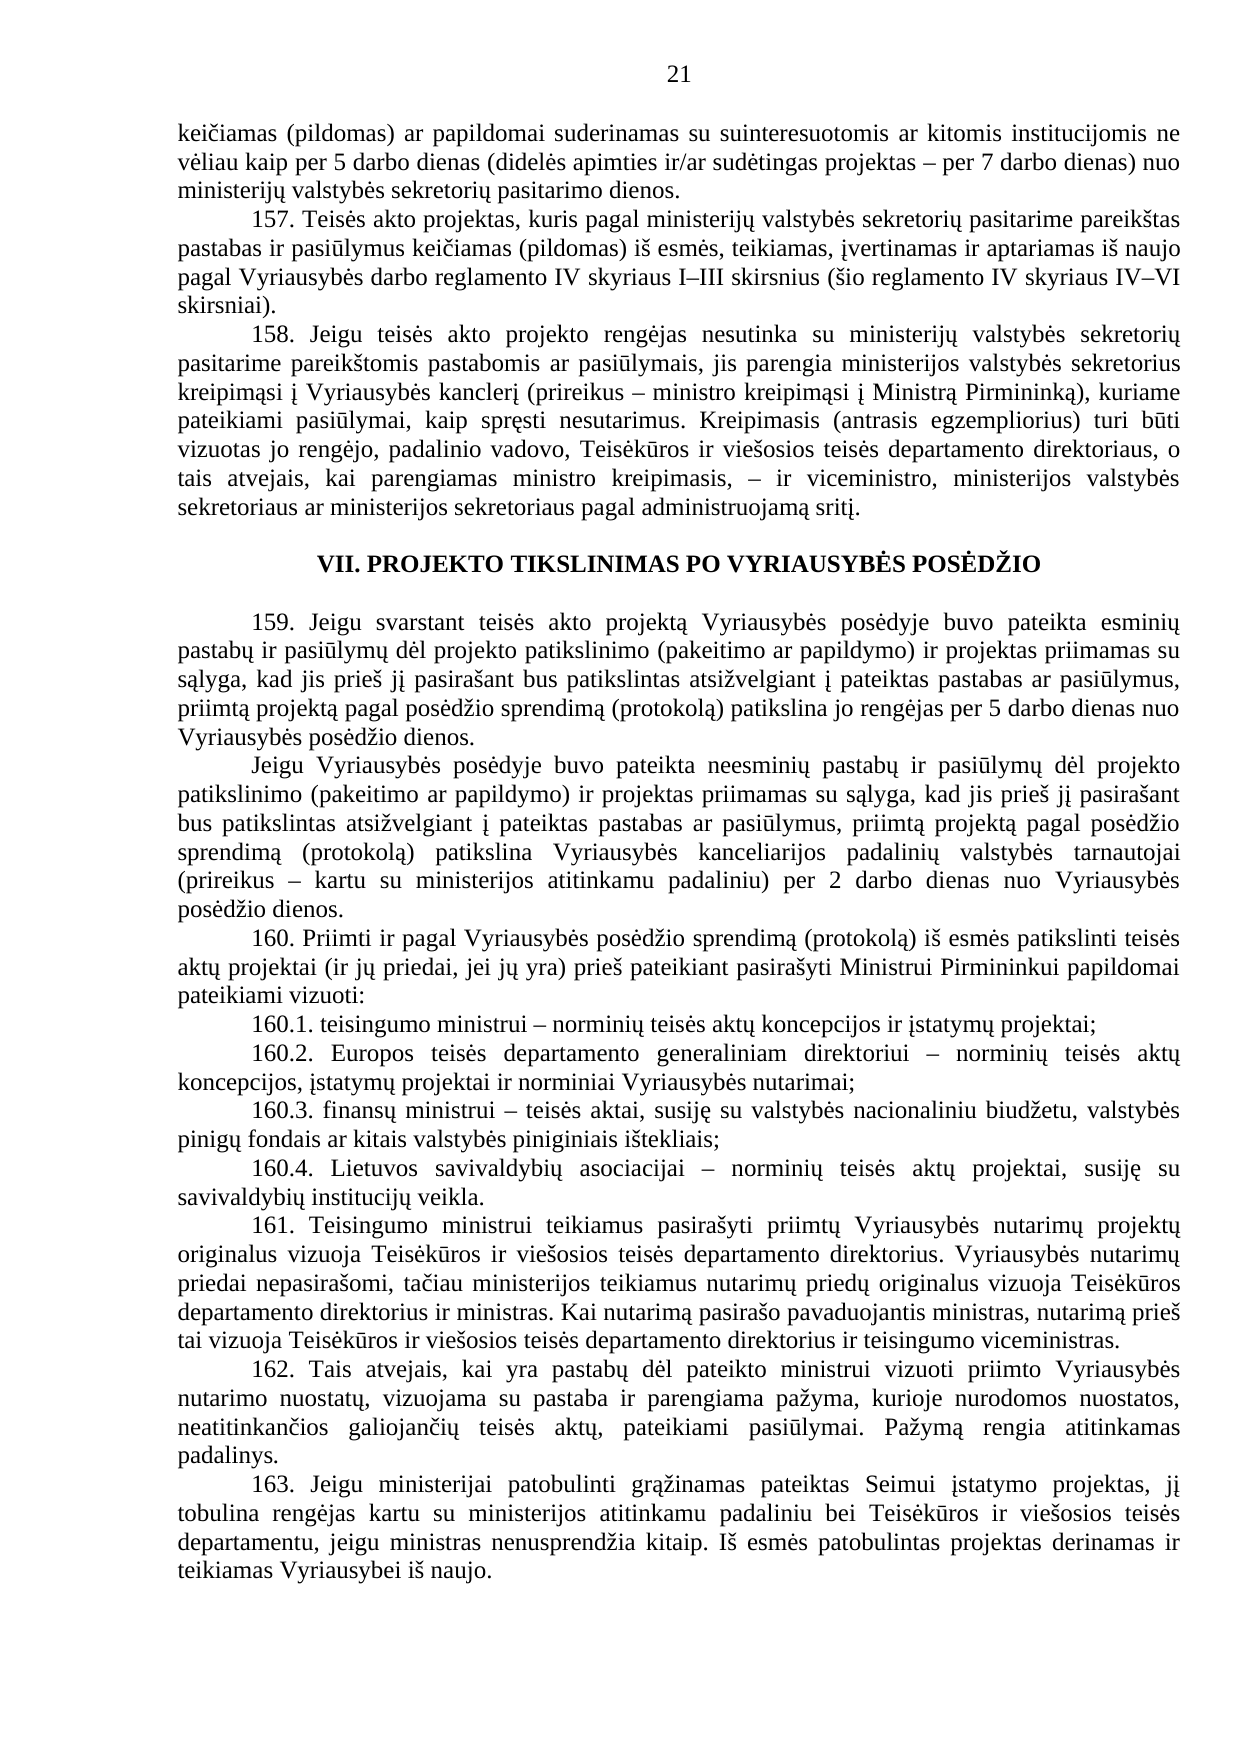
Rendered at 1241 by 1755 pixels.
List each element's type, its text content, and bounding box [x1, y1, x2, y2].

text ViI. Projekto tikslinimas po Vyriausybės posėdžio [177, 549, 1181, 578]
text keičiamas (pildomas) ar papildomai suderinamas su suinteresuotomis ar kitomis institucijomis ne vėliau kaip per 5 darbo dienas (didelės apimties ir/ar sudėtingas projektas – per 7 darbo dienas) nuo ministerijų valstybės sekretorių pasitarimo dienos. [177, 118, 1181, 204]
text 160.1. teisingumo ministrui – norminių teisės aktų koncepcijos ir įstatymų projektai; [177, 1009, 1181, 1038]
text 158. Jeigu teisės akto projekto rengėjas nesutinka su ministerijų valstybės sekretorių pasitarime pareikštomis pastabomis ar pasiūlymais, jis parengia ministerijos valstybės sekretorius kreipimąsi į Vyriausybės kanclerį (prireikus – ministro kreipimąsi į Ministrą Pirmininką), kuriame pateikiami pasiūlymai, kaip spręsti nesutarimus. Kreipimasis (antrasis egzempliorius) turi būti vizuotas jo rengėjo, padalinio vadovo, Teisėkūros ir viešosios teisės departamento direktoriaus, o tais atvejais, kai parengiamas ministro kreipimasis, – ir viceministro, ministerijos valstybės sekretoriaus ar ministerijos sekretoriaus pagal administruojamą sritį. [177, 319, 1181, 521]
text 161. Teisingumo ministrui teikiamus pasirašyti priimtų Vyriausybės nutarimų projektų originalus vizuoja Teisėkūros ir viešosios teisės departamento direktorius. Vyriausybės nutarimų priedai nepasirašomi, tačiau ministerijos teikiamus nutarimų priedų originalus vizuoja Teisėkūros departamento direktorius ir ministras. Kai nutarimą pasirašo pavaduojantis ministras, nutarimą prieš tai vizuoja Teisėkūros ir viešosios teisės departamento direktorius ir teisingumo viceministras. [177, 1211, 1181, 1354]
text 160.3. finansų ministrui – teisės aktai, susiję su valstybės nacionaliniu biudžetu, valstybės pinigų fondais ar kitais valstybės piniginiais ištekliais; [177, 1096, 1181, 1153]
text 163. Jeigu ministerijai patobulinti grąžinamas pateiktas Seimui įstatymo projektas, jį tobulina rengėjas kartu su ministerijos atitinkamu padaliniu bei Teisėkūros ir viešosios teisės departamentu, jeigu ministras nenusprendžia kitaip. Iš esmės patobulintas projektas derinamas ir teikiamas Vyriausybei iš naujo. [177, 1469, 1181, 1584]
text 159. Jeigu svarstant teisės akto projektą Vyriausybės posėdyje buvo pateikta esminių pastabų ir pasiūlymų dėl projekto patikslinimo (pakeitimo ar papildymo) ir projektas priimamas su sąlyga, kad jis prieš jį pasirašant bus patikslintas atsižvelgiant į pateiktas pastabas ar pasiūlymus, priimtą projektą pagal posėdžio sprendimą (protokolą) patikslina jo rengėjas per 5 darbo dienas nuo Vyriausybės posėdžio dienos. [177, 607, 1181, 751]
text 157. Teisės akto projektas, kuris pagal ministerijų valstybės sekretorių pasitarime pareikštas pastabas ir pasiūlymus keičiamas (pildomas) iš esmės, teikiamas, įvertinamas ir aptariamas iš naujo pagal Vyriausybės darbo reglamento IV skyriaus I–III skirsnius (šio reglamento IV skyriaus IV–VI skirsniai). [177, 204, 1181, 319]
text 160.4. Lietuvos savivaldybių asociacijai – norminių teisės aktų projektai, susiję su savivaldybių institucijų veikla. [177, 1153, 1181, 1211]
text 160.2. Europos teisės departamento generaliniam direktoriui – norminių teisės aktų koncepcijos, įstatymų projektai ir norminiai Vyriausybės nutarimai; [177, 1038, 1181, 1096]
text 160. Priimti ir pagal Vyriausybės posėdžio sprendimą (protokolą) iš esmės patikslinti teisės aktų projektai (ir jų priedai, jei jų yra) prieš pateikiant pasirašyti Ministrui Pirmininkui papildomai pateikiami vizuoti: [177, 923, 1181, 1009]
text Jeigu Vyriausybės posėdyje buvo pateikta neesminių pastabų ir pasiūlymų dėl projekto patikslinimo (pakeitimo ar papildymo) ir projektas priimamas su sąlyga, kad jis prieš jį pasirašant bus patikslintas atsižvelgiant į pateiktas pastabas ar pasiūlymus, priimtą projektą pagal posėdžio sprendimą (protokolą) patikslina Vyriausybės kanceliarijos padalinių valstybės tarnautojai (prireikus – kartu su ministerijos atitinkamu padaliniu) per 2 darbo dienas nuo Vyriausybės posėdžio dienos. [177, 751, 1181, 923]
text 162. Tais atvejais, kai yra pastabų dėl pateikto ministrui vizuoti priimto Vyriausybės nutarimo nuostatų, vizuojama su pastaba ir parengiama pažyma, kurioje nurodomos nuostatos, neatitinkančios galiojančių teisės aktų, pateikiami pasiūlymai. Pažymą rengia atitinkamas padalinys. [177, 1354, 1181, 1469]
